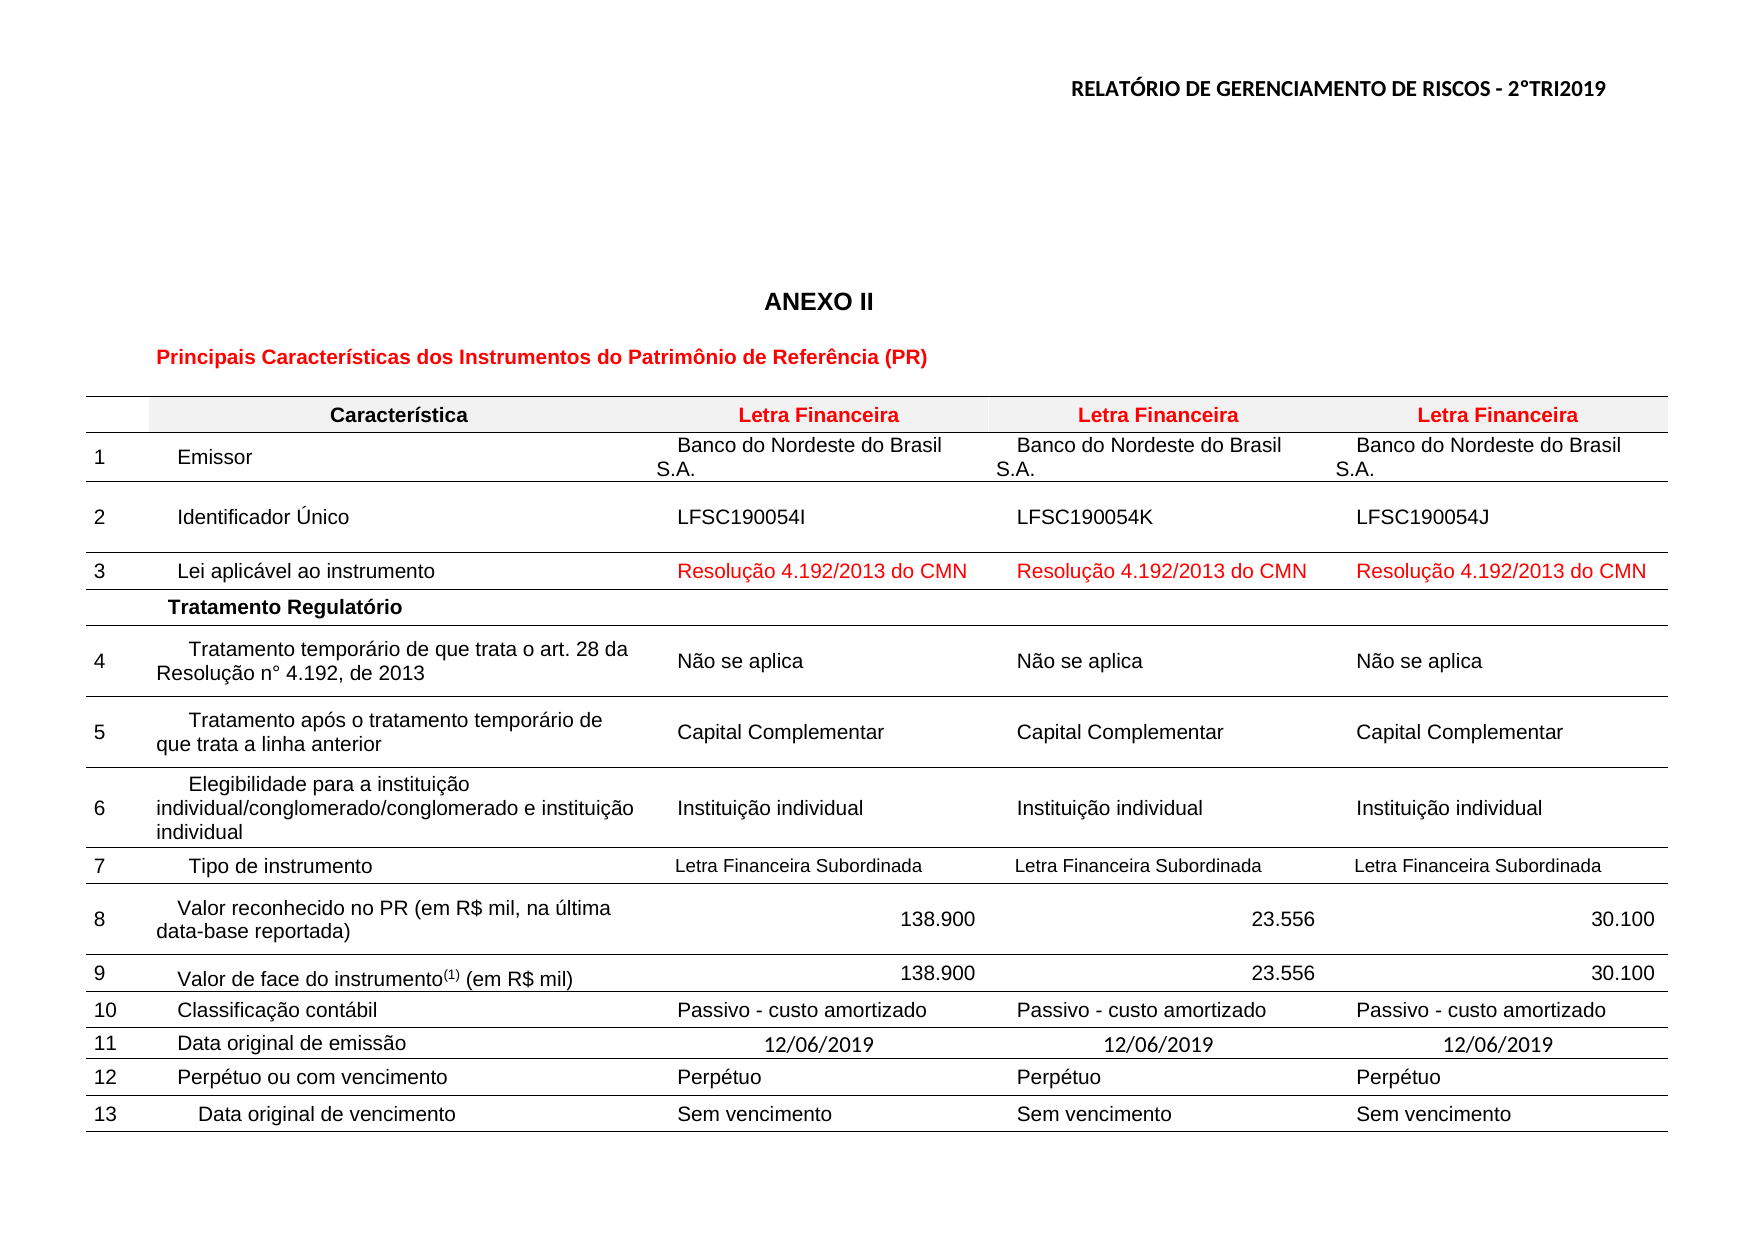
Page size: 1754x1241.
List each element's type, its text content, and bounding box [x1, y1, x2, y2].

table_cell Instituição individual [989, 768, 1328, 847]
table_cell 138.900 [649, 955, 988, 991]
table_cell 1 [86, 433, 149, 481]
table_cell Letra Financeira Subordinada [1328, 848, 1668, 883]
table_cell [989, 316, 1328, 343]
table_cell Não se aplica [649, 626, 988, 696]
table_cell LFSC190054K [989, 482, 1328, 552]
table_cell 7 [86, 848, 149, 883]
table_cell Sem vencimento [649, 1096, 988, 1131]
table_cell LFSC190054I [649, 482, 988, 552]
table_cell 30.100 [1328, 884, 1668, 954]
table_cell [1328, 369, 1668, 396]
table_cell [649, 369, 988, 396]
table_cell Sem vencimento [989, 1096, 1328, 1131]
table_cell Tratamento Regulatório [149, 590, 649, 625]
table_cell [1328, 343, 1668, 369]
table_cell Lei aplicável ao instrumento [149, 553, 649, 588]
table_header [86, 283, 149, 316]
table_cell [86, 316, 149, 343]
table_cell Banco do Nordeste do Brasil S.A. [649, 433, 988, 481]
table_cell 11 [86, 1028, 149, 1058]
table_cell Identificador Único [149, 482, 649, 552]
table_cell Passivo - custo amortizado [649, 992, 988, 1027]
table_cell [989, 590, 1328, 625]
table_cell Valor de face do instrumento(1) (em R$ mil) [149, 955, 649, 991]
table_cell Capital Complementar [1328, 697, 1668, 767]
table_header [989, 283, 1328, 316]
table_cell [649, 590, 988, 625]
table_cell 3 [86, 553, 149, 588]
table_cell Instituição individual [1328, 768, 1668, 847]
table_cell 23.556 [989, 884, 1328, 954]
table_cell Sem vencimento [1328, 1096, 1668, 1131]
table_cell 6 [86, 768, 149, 847]
table_cell [1328, 590, 1668, 625]
table_cell 12/06/2019 [649, 1028, 988, 1058]
table_cell 12/06/2019 [989, 1028, 1328, 1058]
table_cell LFSC190054J [1328, 482, 1668, 552]
table_header [149, 283, 649, 316]
table_cell 13 [86, 1096, 149, 1131]
table_cell Tratamento temporário de que trata o art. 28 da Resolução n° 4.192, de 2013 [149, 626, 649, 696]
table_cell Perpétuo ou com vencimento [149, 1059, 649, 1095]
table_cell [149, 369, 649, 396]
table_header ANEXO II [649, 283, 988, 316]
table_cell Data original de emissão [149, 1028, 649, 1058]
table_cell Letra Financeira [649, 397, 988, 432]
table_cell 9 [86, 955, 149, 991]
table_cell Letra Financeira [1328, 397, 1668, 432]
table_cell [86, 590, 149, 625]
table_cell 8 [86, 884, 149, 954]
table_cell Perpétuo [649, 1059, 988, 1095]
table_cell 12 [86, 1059, 149, 1095]
table_cell Banco do Nordeste do Brasil S.A. [1328, 433, 1668, 481]
table_cell 30.100 [1328, 955, 1668, 991]
table_cell 4 [86, 626, 149, 696]
table_cell [86, 397, 149, 432]
table_cell Valor reconhecido no PR (em R$ mil, na última data-base reportada) [149, 884, 649, 954]
table_cell Capital Complementar [989, 697, 1328, 767]
table_cell [86, 343, 149, 369]
table_cell 23.556 [989, 955, 1328, 991]
table_cell 10 [86, 992, 149, 1027]
table_cell Característica [149, 397, 649, 432]
table_cell Perpétuo [1328, 1059, 1668, 1095]
table_cell Tratamento após o tratamento temporário de que trata a linha anterior [149, 697, 649, 767]
table_cell Banco do Nordeste do Brasil S.A. [989, 433, 1328, 481]
table_cell Principais Características dos Instrumentos do Patrimônio de Referência (PR) [149, 343, 988, 369]
table_cell Data original de vencimento [149, 1096, 649, 1131]
table_cell Resolução 4.192/2013 do CMN [1328, 553, 1668, 588]
table_cell 5 [86, 697, 149, 767]
table_cell 12/06/2019 [1328, 1028, 1668, 1058]
table_cell Elegibilidade para a instituição individual/conglomerado/conglomerado e instituição individual [149, 768, 649, 847]
table_cell Resolução 4.192/2013 do CMN [649, 553, 988, 588]
table_cell [86, 369, 149, 396]
table_cell Instituição individual [649, 768, 988, 847]
table_cell Não se aplica [1328, 626, 1668, 696]
table_cell [989, 369, 1328, 396]
table_cell Capital Complementar [649, 697, 988, 767]
table_cell Tipo de instrumento [149, 848, 649, 883]
table_header [1328, 283, 1668, 316]
table_cell [1328, 316, 1668, 343]
table_cell Emissor [149, 433, 649, 481]
table_cell [989, 343, 1328, 369]
table_cell 2 [86, 482, 149, 552]
table_cell Letra Financeira Subordinada [649, 848, 988, 883]
table_cell Passivo - custo amortizado [1328, 992, 1668, 1027]
table_cell Perpétuo [989, 1059, 1328, 1095]
table_cell Passivo - custo amortizado [989, 992, 1328, 1027]
table_cell Classificação contábil [149, 992, 649, 1027]
table_cell Letra Financeira Subordinada [989, 848, 1328, 883]
table_cell [149, 316, 649, 343]
table_cell Resolução 4.192/2013 do CMN [989, 553, 1328, 588]
table_cell 138.900 [649, 884, 988, 954]
table_cell [649, 316, 988, 343]
table_cell Não se aplica [989, 626, 1328, 696]
table_cell Letra Financeira [989, 397, 1328, 432]
